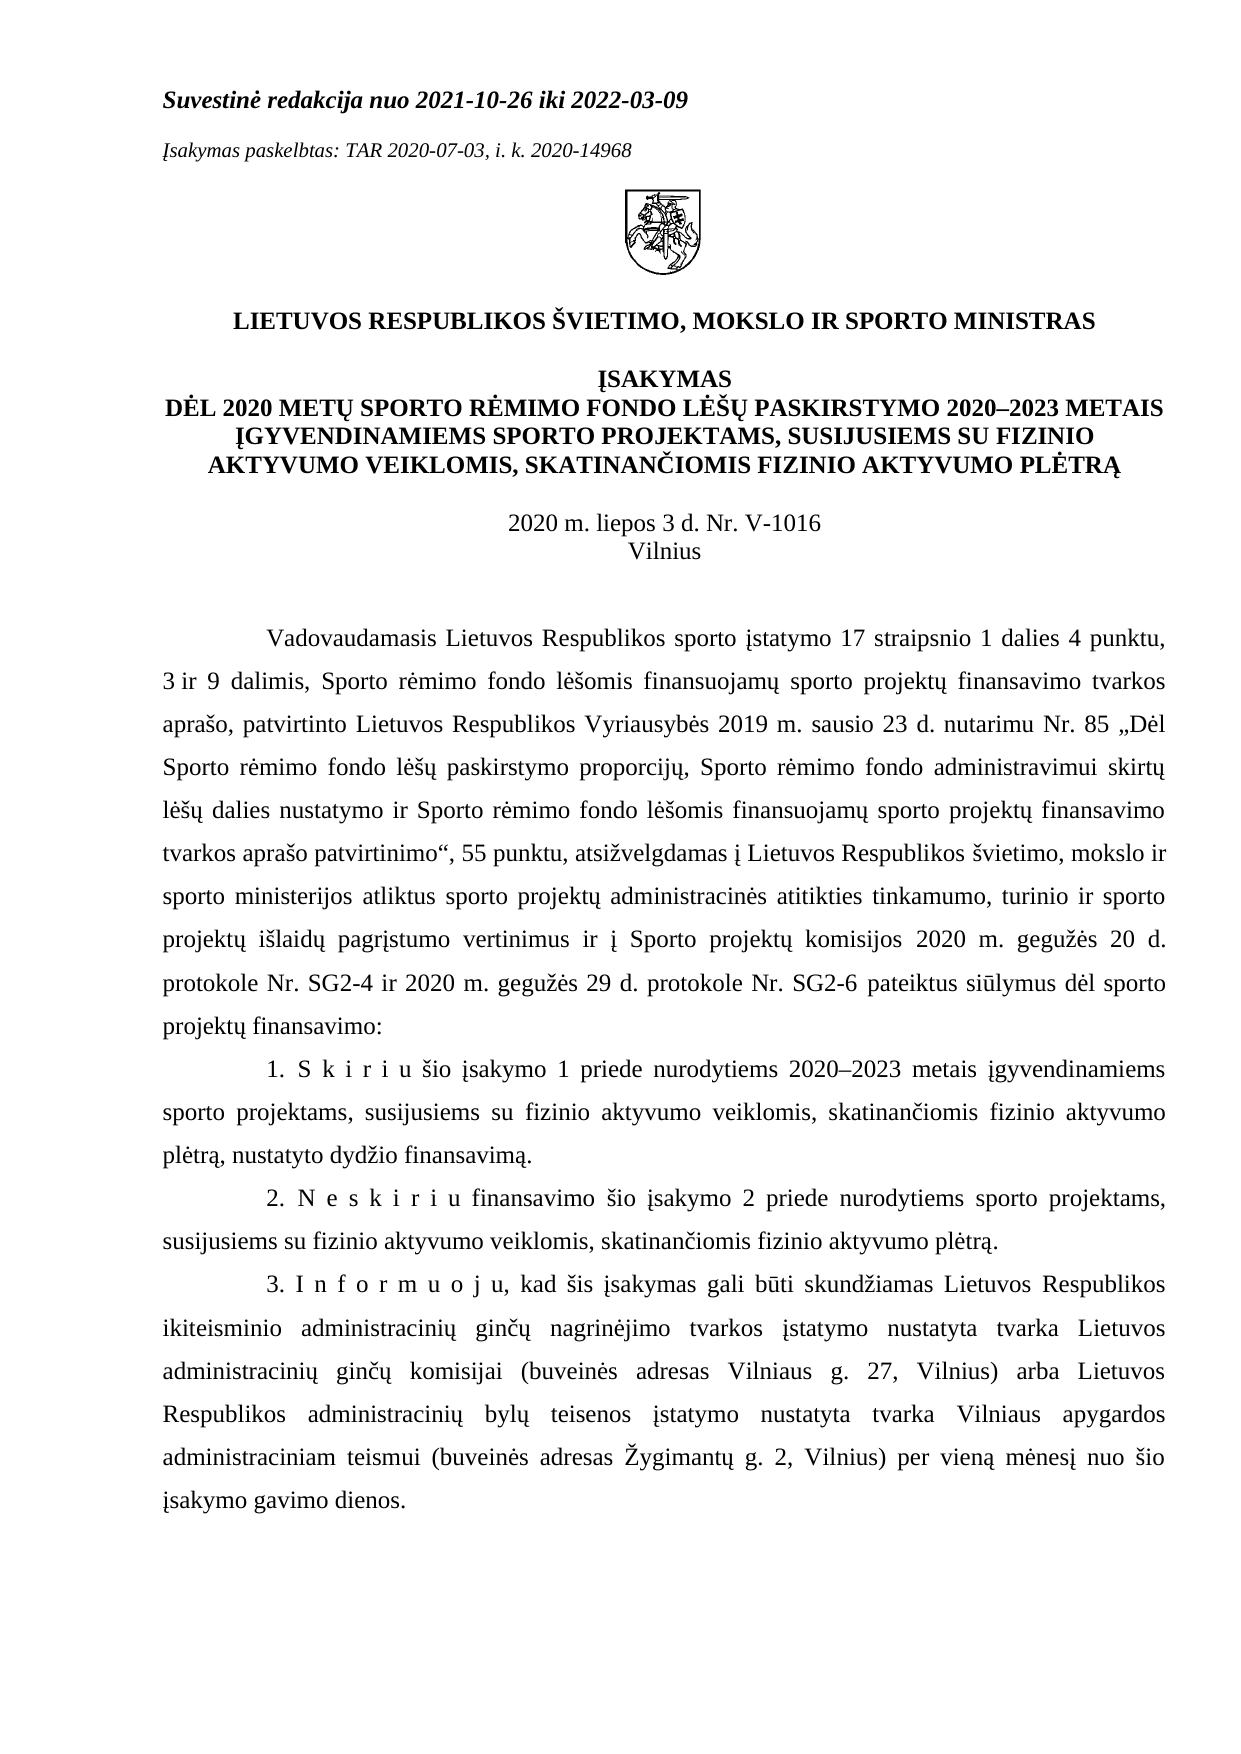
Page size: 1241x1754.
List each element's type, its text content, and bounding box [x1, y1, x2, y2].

text 2. N e s k i r i u finansavimo šio įsakymo 2 priede nurodytiems sporto projektams, susijusiems su fizinio aktyvumo veiklomis, skatinančiomis fizinio aktyvumo plėtrą. [162, 1183, 1167, 1255]
text 1. S k i r i u šio įsakymo 1 priede nurodytiems 2020–2023 metais įgyvendinamiems sporto projektams, susijusiems su fizinio aktyvumo veiklomis, skatinančiomis fizinio aktyvumo plėtrą, nustatyto dydžio finansavimą. [162, 1054, 1167, 1169]
text ĮSAKYMAS [162, 364, 1167, 393]
text Suvestinė redakcija nuo 2021-10-26 iki 2022-03-09 [162, 85, 1167, 114]
text LIETUVOS RESPUBLIKOS ŠVIETIMO, MOKSLO IR SPORTO MINISTRAS [162, 306, 1167, 335]
text DĖL 2020 METŲ SPORTO RĖMIMO FONDO LĖŠŲ PASKIRSTYMO 2020–2023 METAIS ĮGYVENDINAMIEMS SPORTO PROJEKTAMS, SUSIJUSIEMS SU FIZINIO AKTYVUMO VEIKLOMIS, SKATINANČIOMIS FIZINIO AKTYVUMO PLĖTRĄ [162, 393, 1167, 479]
text 3. I n f o r m u o j u, kad šis įsakymas gali būti skundžiamas Lietuvos Respublikos ikiteisminio administracinių ginčų nagrinėjimo tvarkos įstatymo nustatyta tvarka Lietuvos administracinių ginčų komisijai (buveinės adresas Vilniaus g. 27, Vilnius) arba Lietuvos Respublikos administracinių bylų teisenos įstatymo nustatyta tvarka Vilniaus apygardos administraciniam teismui (buveinės adresas Žygimantų g. 2, Vilnius) per vieną mėnesį nuo šio įsakymo gavimo dienos. [162, 1269, 1167, 1514]
text 2020 m. liepos 3 d. Nr. V-1016 [162, 508, 1167, 536]
text Vadovaudamasis Lietuvos Respublikos sporto įstatymo 17 straipsnio 1 dalies 4 punktu, 3 ir 9 dalimis, Sporto rėmimo fondo lėšomis finansuojamų sporto projektų finansavimo tvarkos aprašo, patvirtinto Lietuvos Respublikos Vyriausybės 2019 m. sausio 23 d. nutarimu Nr. 85 „Dėl Sporto rėmimo fondo lėšų paskirstymo proporcijų, Sporto rėmimo fondo administravimui skirtų lėšų dalies nustatymo ir Sporto rėmimo fondo lėšomis finansuojamų sporto projektų finansavimo tvarkos aprašo patvirtinimo“, 55 punktu, atsižvelgdamas į Lietuvos Respublikos švietimo, mokslo ir sporto ministerijos atliktus sporto projektų administracinės atitikties tinkamumo, turinio ir sporto projektų išlaidų pagrįstumo vertinimus ir į Sporto projektų komisijos 2020 m. gegužės 20 d. protokole Nr. SG2-4 ir 2020 m. gegužės 29 d. protokole Nr. SG2-6 pateiktus siūlymus dėl sporto projektų finansavimo: [162, 623, 1167, 1039]
text Vilnius [162, 536, 1167, 565]
text Įsakymas paskelbtas: TAR 2020-07-03, i. k. 2020-14968 [162, 138, 1167, 162]
